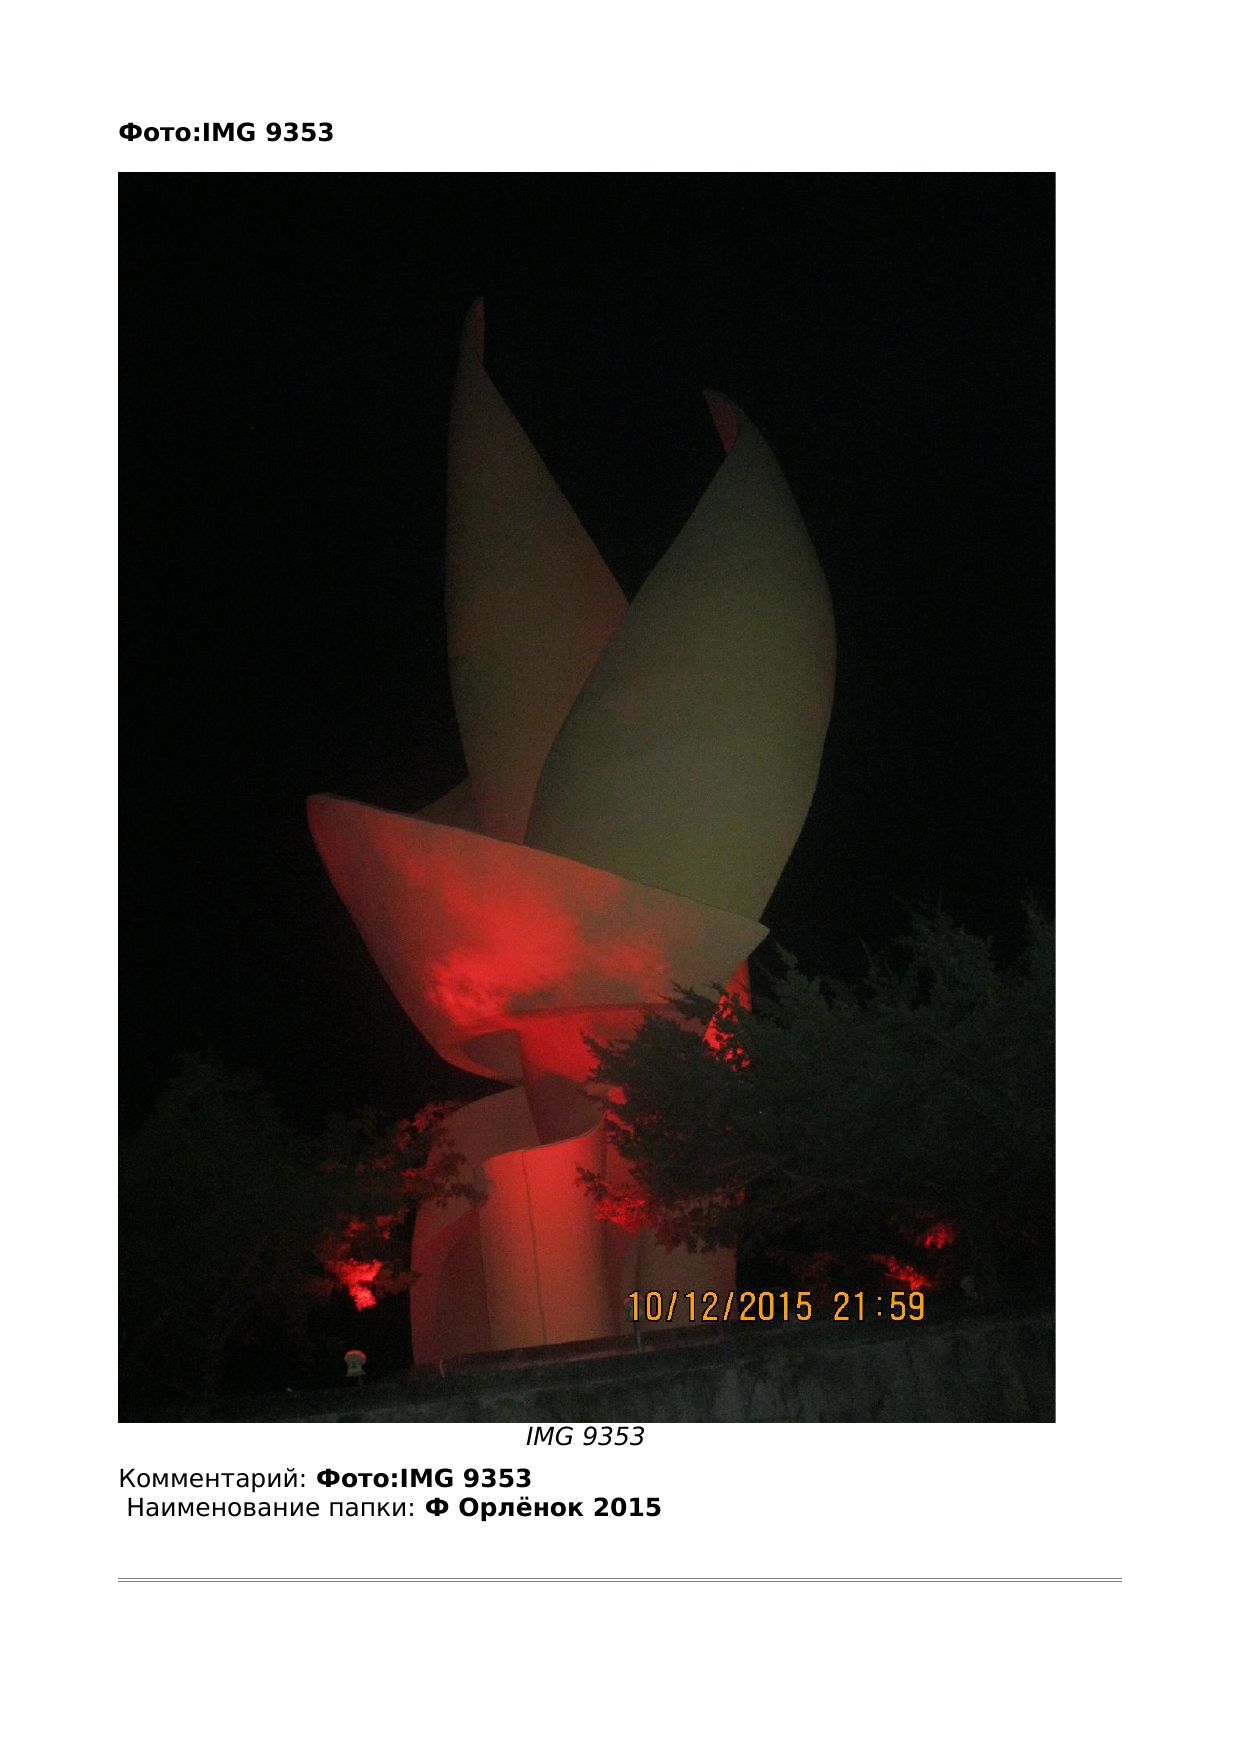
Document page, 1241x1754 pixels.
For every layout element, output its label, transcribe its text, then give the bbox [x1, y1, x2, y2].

subtitle Фото:IMG 9353 [118, 118, 1122, 147]
text IMG 9353 [118, 1423, 1056, 1451]
text Комментарий: Фото:IMG 9353 Наименование папки: Ф Орлёнок 2015 [118, 1464, 1122, 1551]
picture [118, 172, 1056, 1423]
